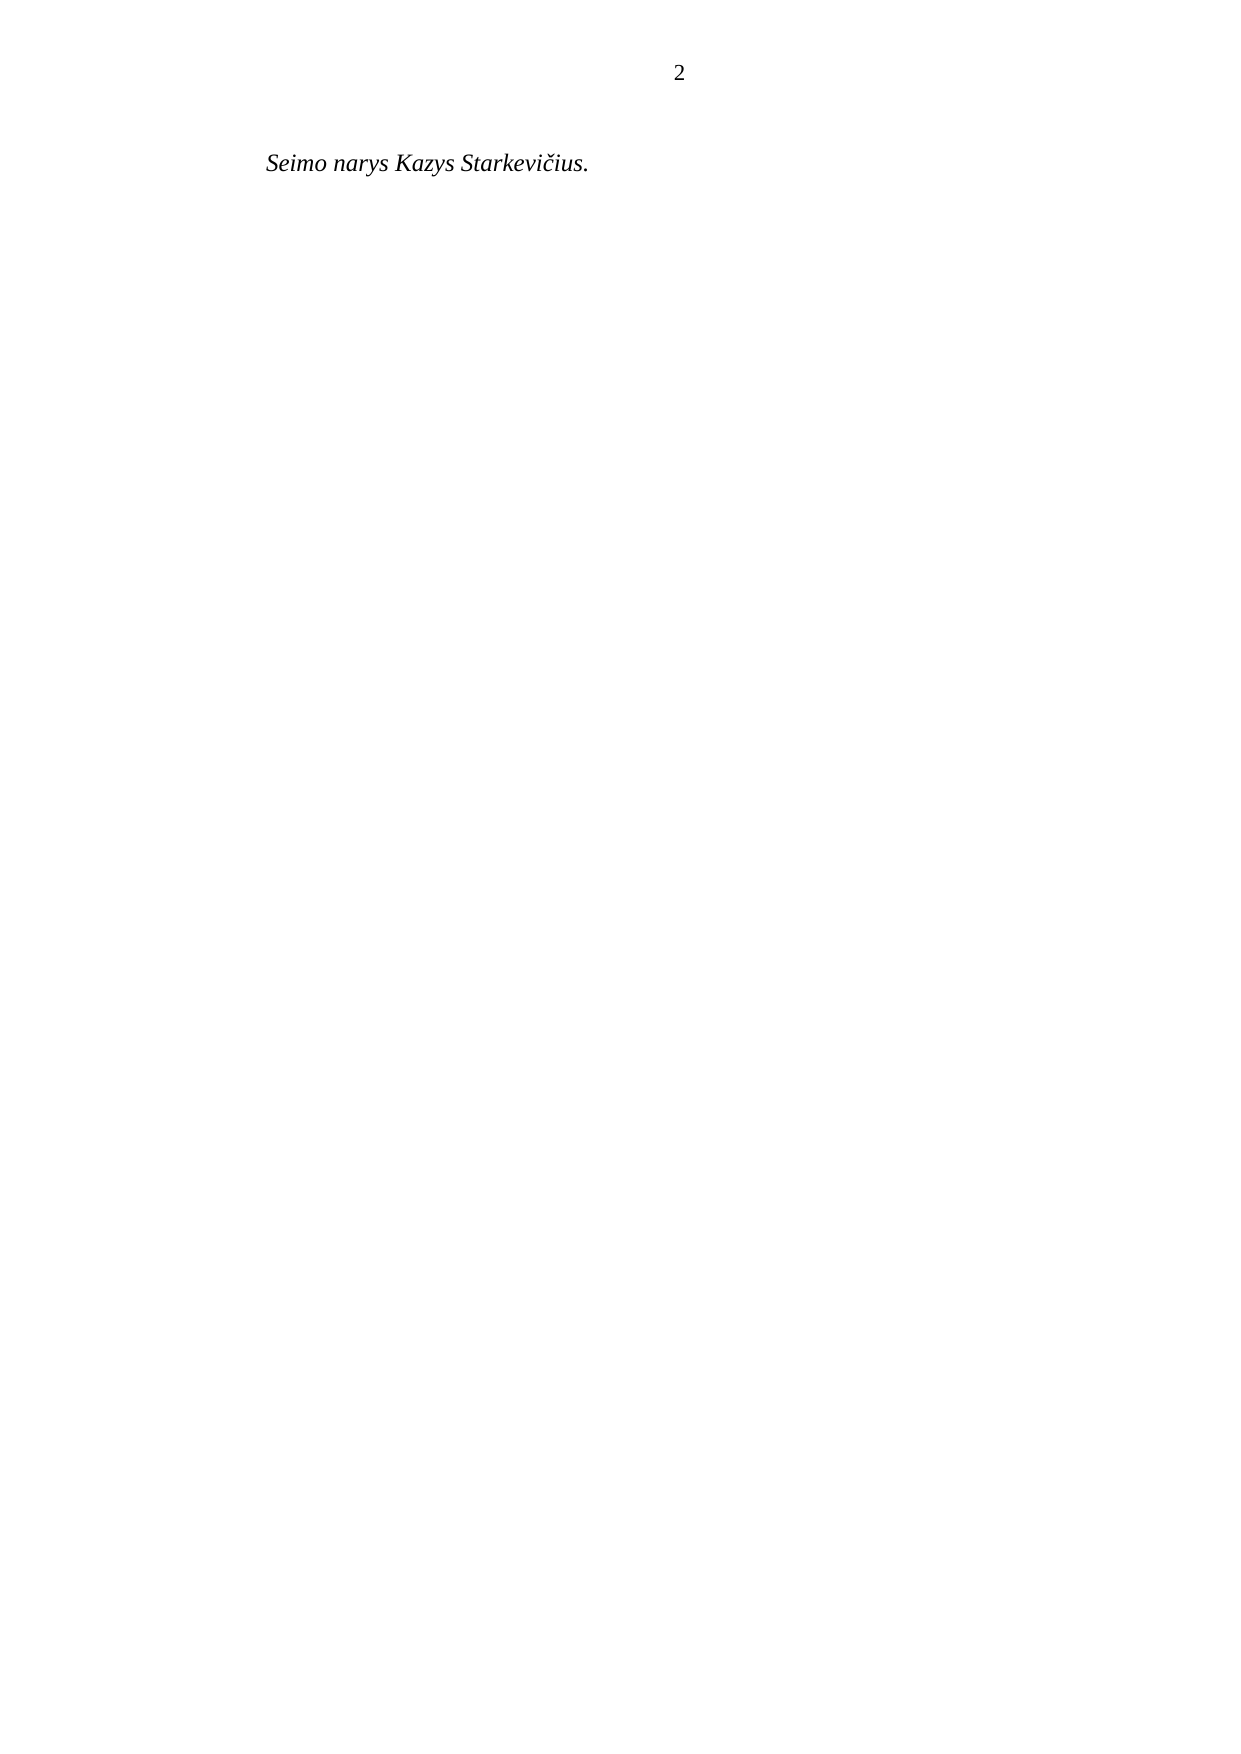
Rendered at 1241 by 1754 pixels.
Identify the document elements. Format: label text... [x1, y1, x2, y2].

text Seimo narys Kazys Starkevičius. [177, 148, 1181, 176]
